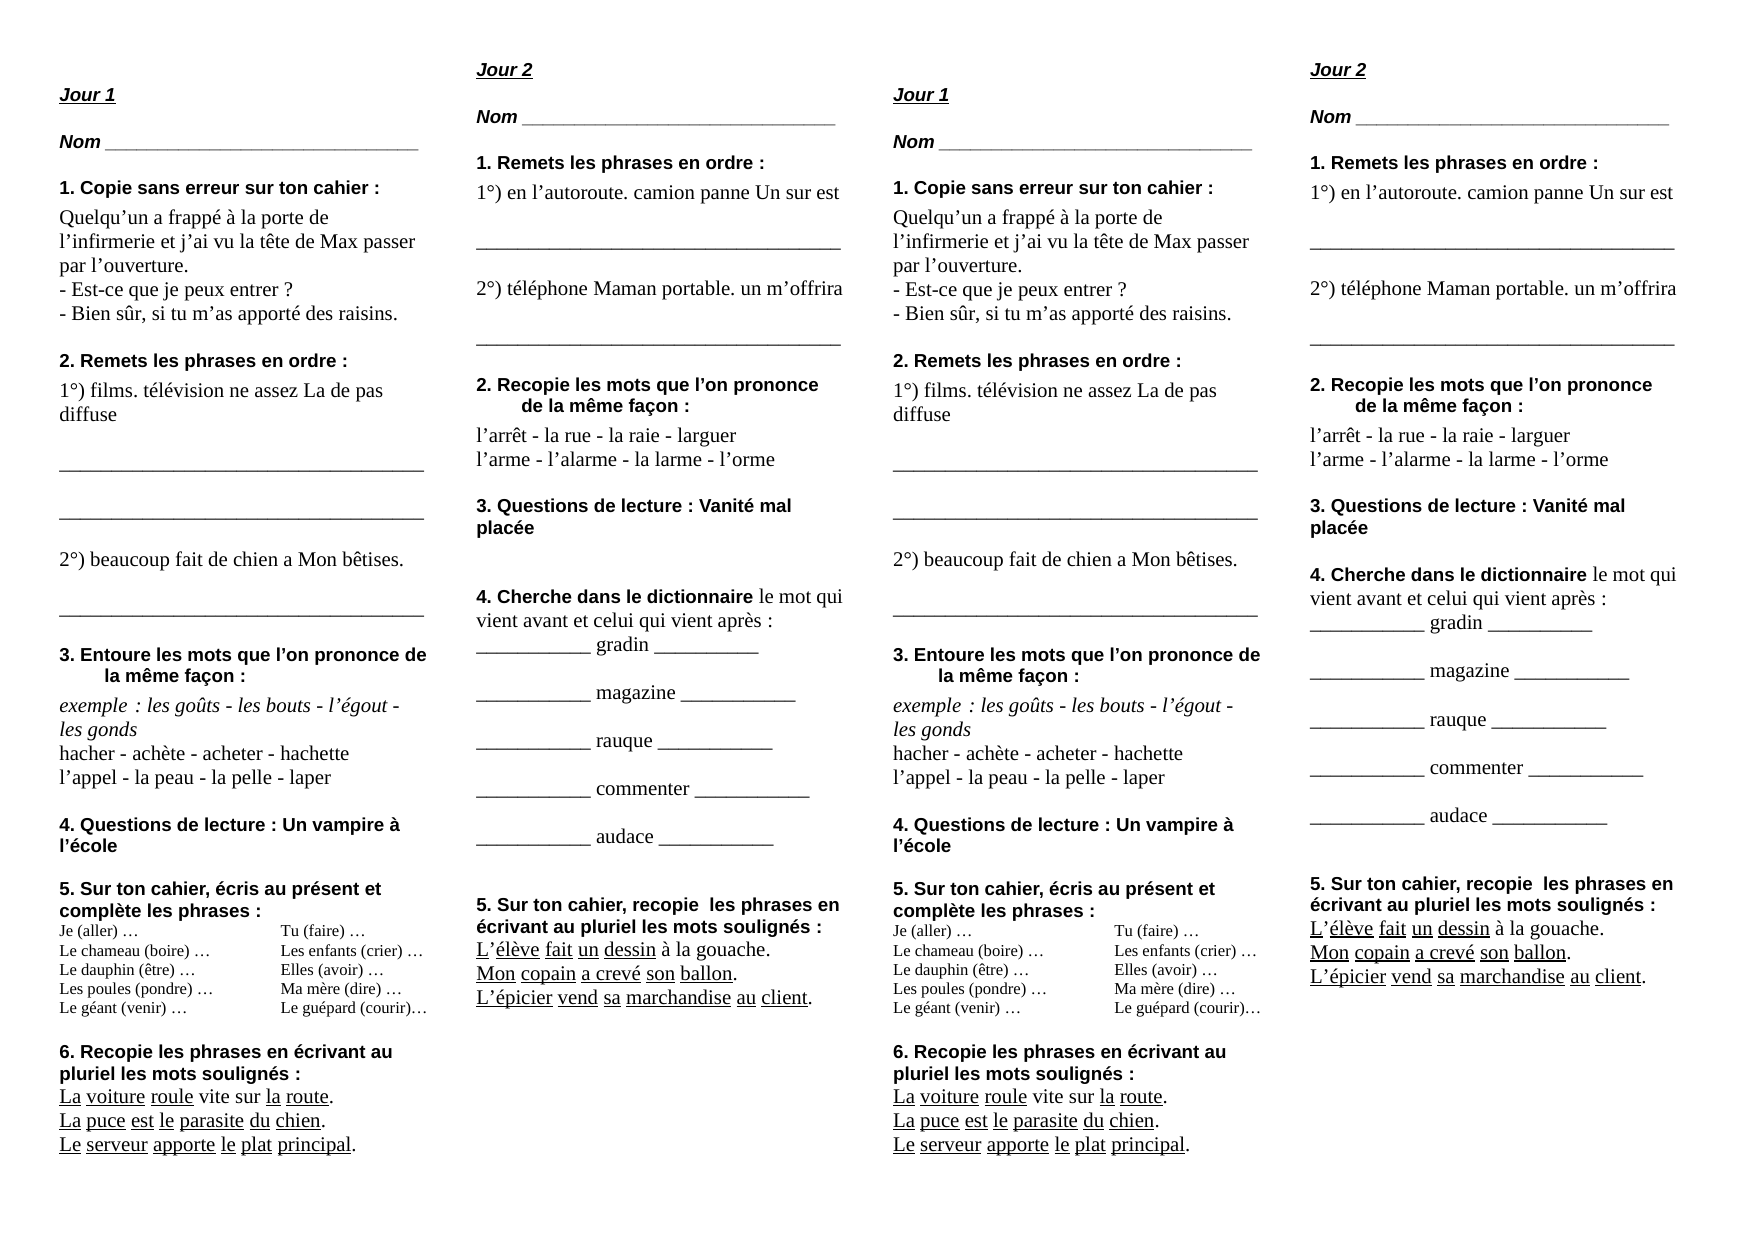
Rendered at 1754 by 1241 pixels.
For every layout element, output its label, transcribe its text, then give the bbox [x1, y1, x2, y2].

text ___________________________________ [893, 498, 1262, 522]
text Je (aller) … Tu (faire) … [893, 921, 1262, 940]
text ___________________________________ [1310, 228, 1679, 252]
text ___________ magazine ___________ [476, 680, 846, 704]
text ___________ gradin __________ [476, 632, 846, 656]
text 4. Cherche dans le dictionnaire le mot qui vient avant et celui qui vient après : [476, 584, 846, 632]
text La voiture roule vite sur la route. [893, 1084, 1262, 1108]
text Quelqu’un a frappé à la porte de l’infirmerie et j’ai vu la tête de Max passer par l’ouverture. [59, 205, 429, 277]
subtitle 1. Copie sans erreur sur ton cahier : [893, 177, 1262, 199]
text l’arrêt - la rue - la raie - larguer [476, 423, 846, 447]
text - Est-ce que je peux entrer ? [893, 277, 1262, 301]
subtitle 2. Recopie les mots que l’on prononce de la même façon : [1310, 373, 1679, 417]
text Mon copain a crevé son ballon. [1310, 940, 1679, 964]
text La voiture roule vite sur la route. [59, 1084, 429, 1108]
text 2°) téléphone Maman portable. un m’offrira [1310, 276, 1679, 300]
text l’appel - la peau - la pelle - laper [893, 765, 1262, 789]
text ___________________________________ [476, 324, 846, 348]
text L’épicier vend sa marchandise au client. [1310, 964, 1679, 988]
text exemple : les goûts - les bouts - l’égout - les gonds [59, 693, 429, 741]
text ___________________________________ [59, 595, 429, 619]
subtitle Jour 2 [1310, 59, 1679, 81]
text Je (aller) … Tu (faire) … [59, 921, 429, 940]
text ___________________________________ [893, 595, 1262, 619]
text ___________ commenter ___________ [1310, 755, 1679, 779]
text Le géant (venir) … Le guépard (courir)… [893, 998, 1262, 1017]
text ___________________________________ [59, 450, 429, 474]
subtitle 1. Copie sans erreur sur ton cahier : [59, 177, 429, 199]
text Le géant (venir) … Le guépard (courir)… [59, 998, 429, 1017]
text ___________________________________ [59, 498, 429, 522]
text ___________ audace ___________ [476, 824, 846, 848]
subtitle Nom ______________________________ [893, 131, 1262, 152]
text 6. Recopie les phrases en écrivant au pluriel les mots soulignés : [59, 1041, 429, 1084]
text Le serveur apporte le plat principal. [59, 1132, 429, 1156]
text 2°) téléphone Maman portable. un m’offrira [476, 276, 846, 300]
subtitle 3. Entoure les mots que l’on prononce de la même façon : [59, 644, 429, 687]
subtitle 1. Remets les phrases en ordre : [1310, 152, 1679, 174]
text ___________ rauque ___________ [476, 728, 846, 752]
text 5. Sur ton cahier, écris au présent et complète les phrases : [893, 878, 1262, 921]
text 4. Questions de lecture : Un vampire à l’école [893, 813, 1262, 857]
text 5. Sur ton cahier, recopie les phrases en écrivant au pluriel les mots soulignés : [1310, 872, 1679, 916]
text ___________________________________ [893, 450, 1262, 474]
text hacher - achète - acheter - hachette [893, 741, 1262, 765]
subtitle Jour 2 [476, 59, 846, 81]
text l’arme - l’alarme - la larme - l’orme [1310, 447, 1679, 471]
text ___________________________________ [476, 228, 846, 252]
text - Bien sûr, si tu m’as apporté des raisins. [893, 301, 1262, 325]
text ___________ magazine ___________ [1310, 658, 1679, 682]
text - Bien sûr, si tu m’as apporté des raisins. [59, 301, 429, 325]
text 2°) beaucoup fait de chien a Mon bêtises. [893, 547, 1262, 571]
text L’élève fait un dessin à la gouache. [476, 937, 846, 961]
text l’arrêt - la rue - la raie - larguer [1310, 423, 1679, 447]
text l’appel - la peau - la pelle - laper [59, 765, 429, 789]
text ___________________________________ [1310, 324, 1679, 348]
text Le chameau (boire) … Les enfants (crier) … [59, 940, 429, 959]
text 1°) films. télévision ne assez La de pas diffuse [59, 378, 429, 426]
text 1°) en l’autoroute. camion panne Un sur est [476, 180, 846, 204]
text 3. Questions de lecture : Vanité mal placée [476, 495, 846, 538]
text 4. Cherche dans le dictionnaire le mot qui vient avant et celui qui vient après : [1310, 562, 1679, 610]
text ___________ audace ___________ [1310, 803, 1679, 827]
text 2°) beaucoup fait de chien a Mon bêtises. [59, 547, 429, 571]
text ___________ commenter ___________ [476, 776, 846, 800]
text ___________ gradin __________ [1310, 610, 1679, 634]
subtitle Nom ______________________________ [1310, 106, 1679, 127]
subtitle 2. Recopie les mots que l’on prononce de la même façon : [476, 373, 846, 417]
subtitle 3. Entoure les mots que l’on prononce de la même façon : [893, 644, 1262, 687]
text Le dauphin (être) … Elles (avoir) … [893, 959, 1262, 979]
subtitle Nom ______________________________ [59, 131, 429, 152]
subtitle 2. Remets les phrases en ordre : [59, 350, 429, 372]
text 3. Questions de lecture : Vanité mal placée [1310, 495, 1679, 538]
text Le chameau (boire) … Les enfants (crier) … [893, 940, 1262, 959]
subtitle Nom ______________________________ [476, 106, 846, 127]
text l’arme - l’alarme - la larme - l’orme [476, 447, 846, 471]
text 5. Sur ton cahier, recopie les phrases en écrivant au pluriel les mots soulignés : [476, 894, 846, 937]
text 6. Recopie les phrases en écrivant au pluriel les mots soulignés : [893, 1041, 1262, 1084]
text 5. Sur ton cahier, écris au présent et complète les phrases : [59, 878, 429, 921]
text Mon copain a crevé son ballon. [476, 961, 846, 985]
text Les poules (pondre) … Ma mère (dire) … [59, 979, 429, 998]
text La puce est le parasite du chien. [893, 1108, 1262, 1132]
text 1°) films. télévision ne assez La de pas diffuse [893, 378, 1262, 426]
text exemple : les goûts - les bouts - l’égout - les gonds [893, 693, 1262, 741]
text 4. Questions de lecture : Un vampire à l’école [59, 813, 429, 857]
text Le serveur apporte le plat principal. [893, 1132, 1262, 1156]
text ___________ rauque ___________ [1310, 707, 1679, 731]
text L’épicier vend sa marchandise au client. [476, 985, 846, 1009]
text - Est-ce que je peux entrer ? [59, 277, 429, 301]
subtitle 1. Remets les phrases en ordre : [476, 152, 846, 174]
text La puce est le parasite du chien. [59, 1108, 429, 1132]
text hacher - achète - acheter - hachette [59, 741, 429, 765]
text Quelqu’un a frappé à la porte de l’infirmerie et j’ai vu la tête de Max passer par l’ouverture. [893, 205, 1262, 277]
text Les poules (pondre) … Ma mère (dire) … [893, 979, 1262, 998]
text Le dauphin (être) … Elles (avoir) … [59, 959, 429, 979]
subtitle 2. Remets les phrases en ordre : [893, 350, 1262, 372]
subtitle Jour 1 [59, 84, 429, 106]
text L’élève fait un dessin à la gouache. [1310, 916, 1679, 940]
subtitle Jour 1 [893, 84, 1262, 106]
text 1°) en l’autoroute. camion panne Un sur est [1310, 180, 1679, 204]
